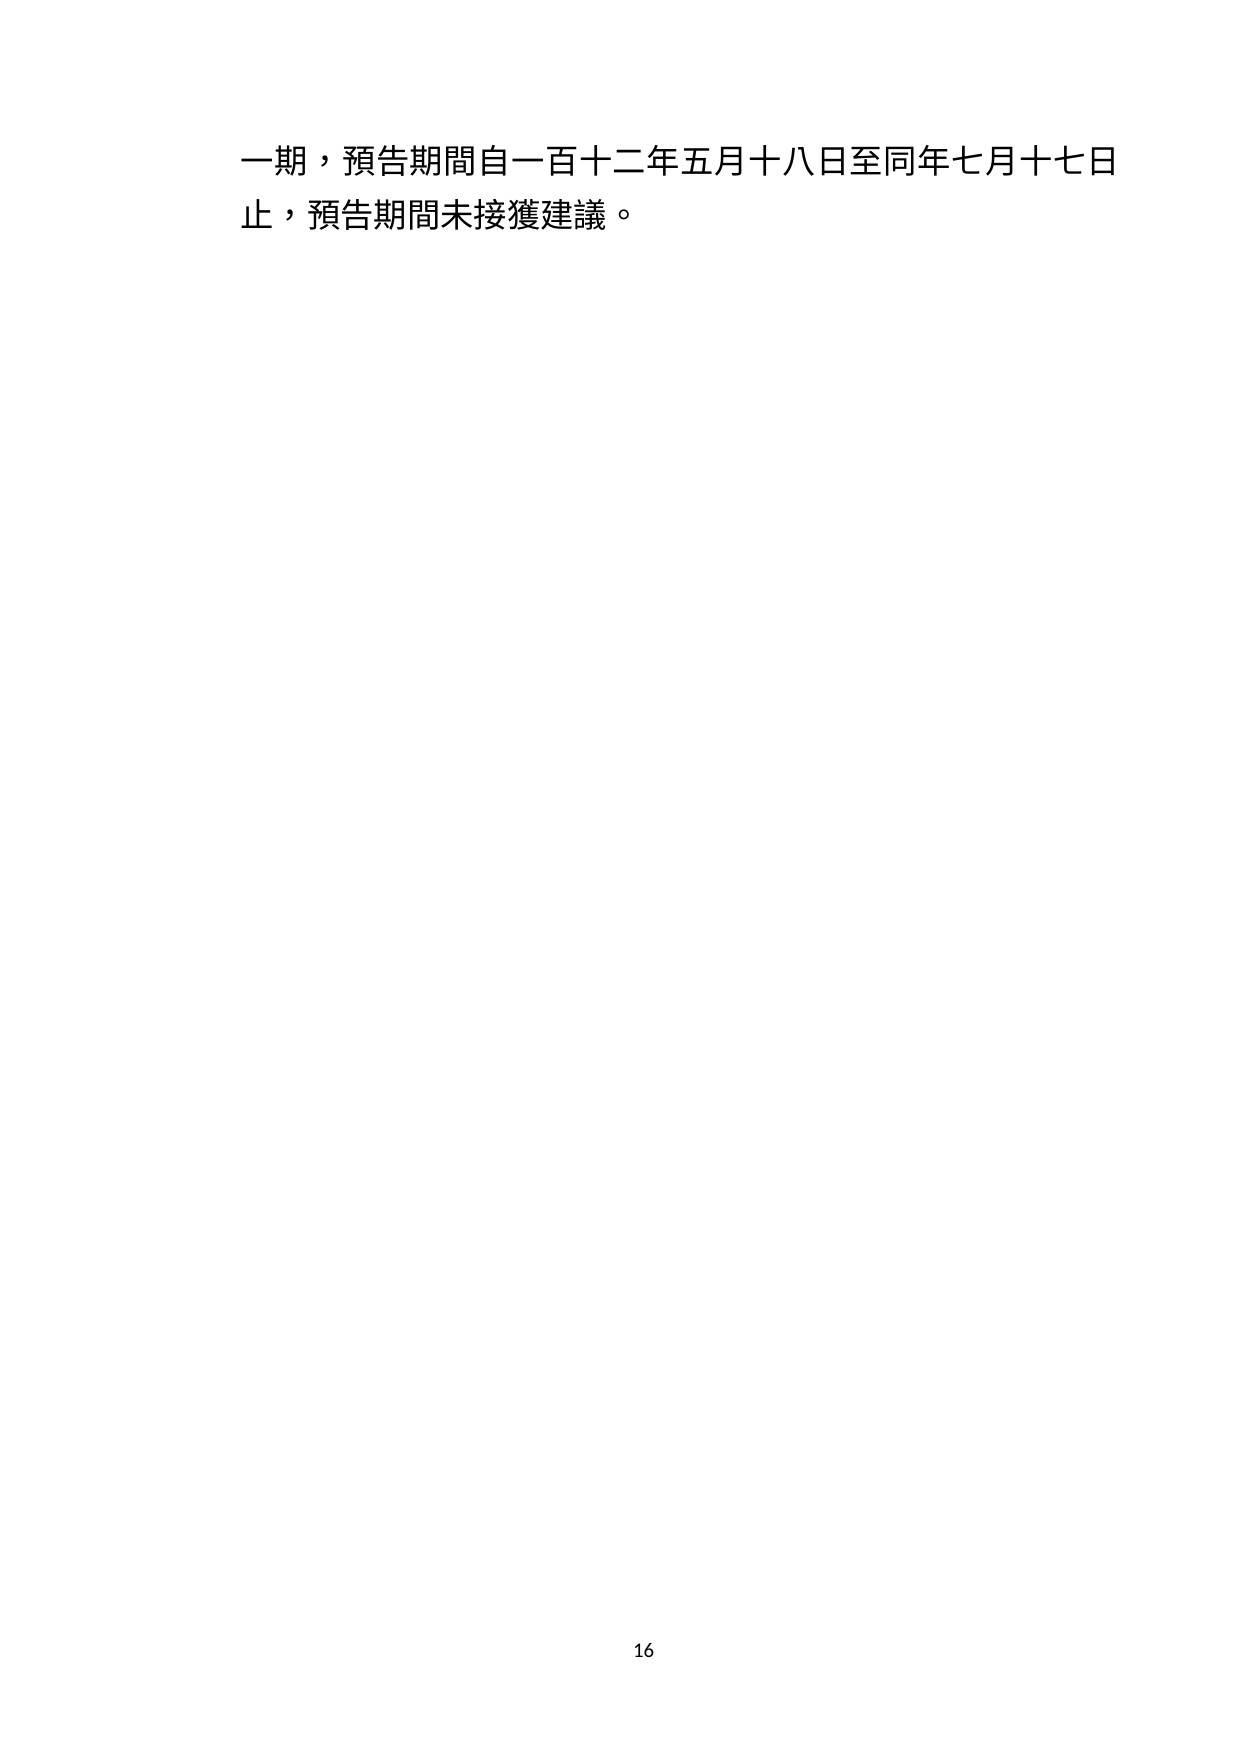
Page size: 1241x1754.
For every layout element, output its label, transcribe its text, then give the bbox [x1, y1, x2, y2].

text 一期，預告期間自一百十二年五月十八日至同年七月十七日止，預告期間未接獲建議。 [240, 130, 1122, 238]
